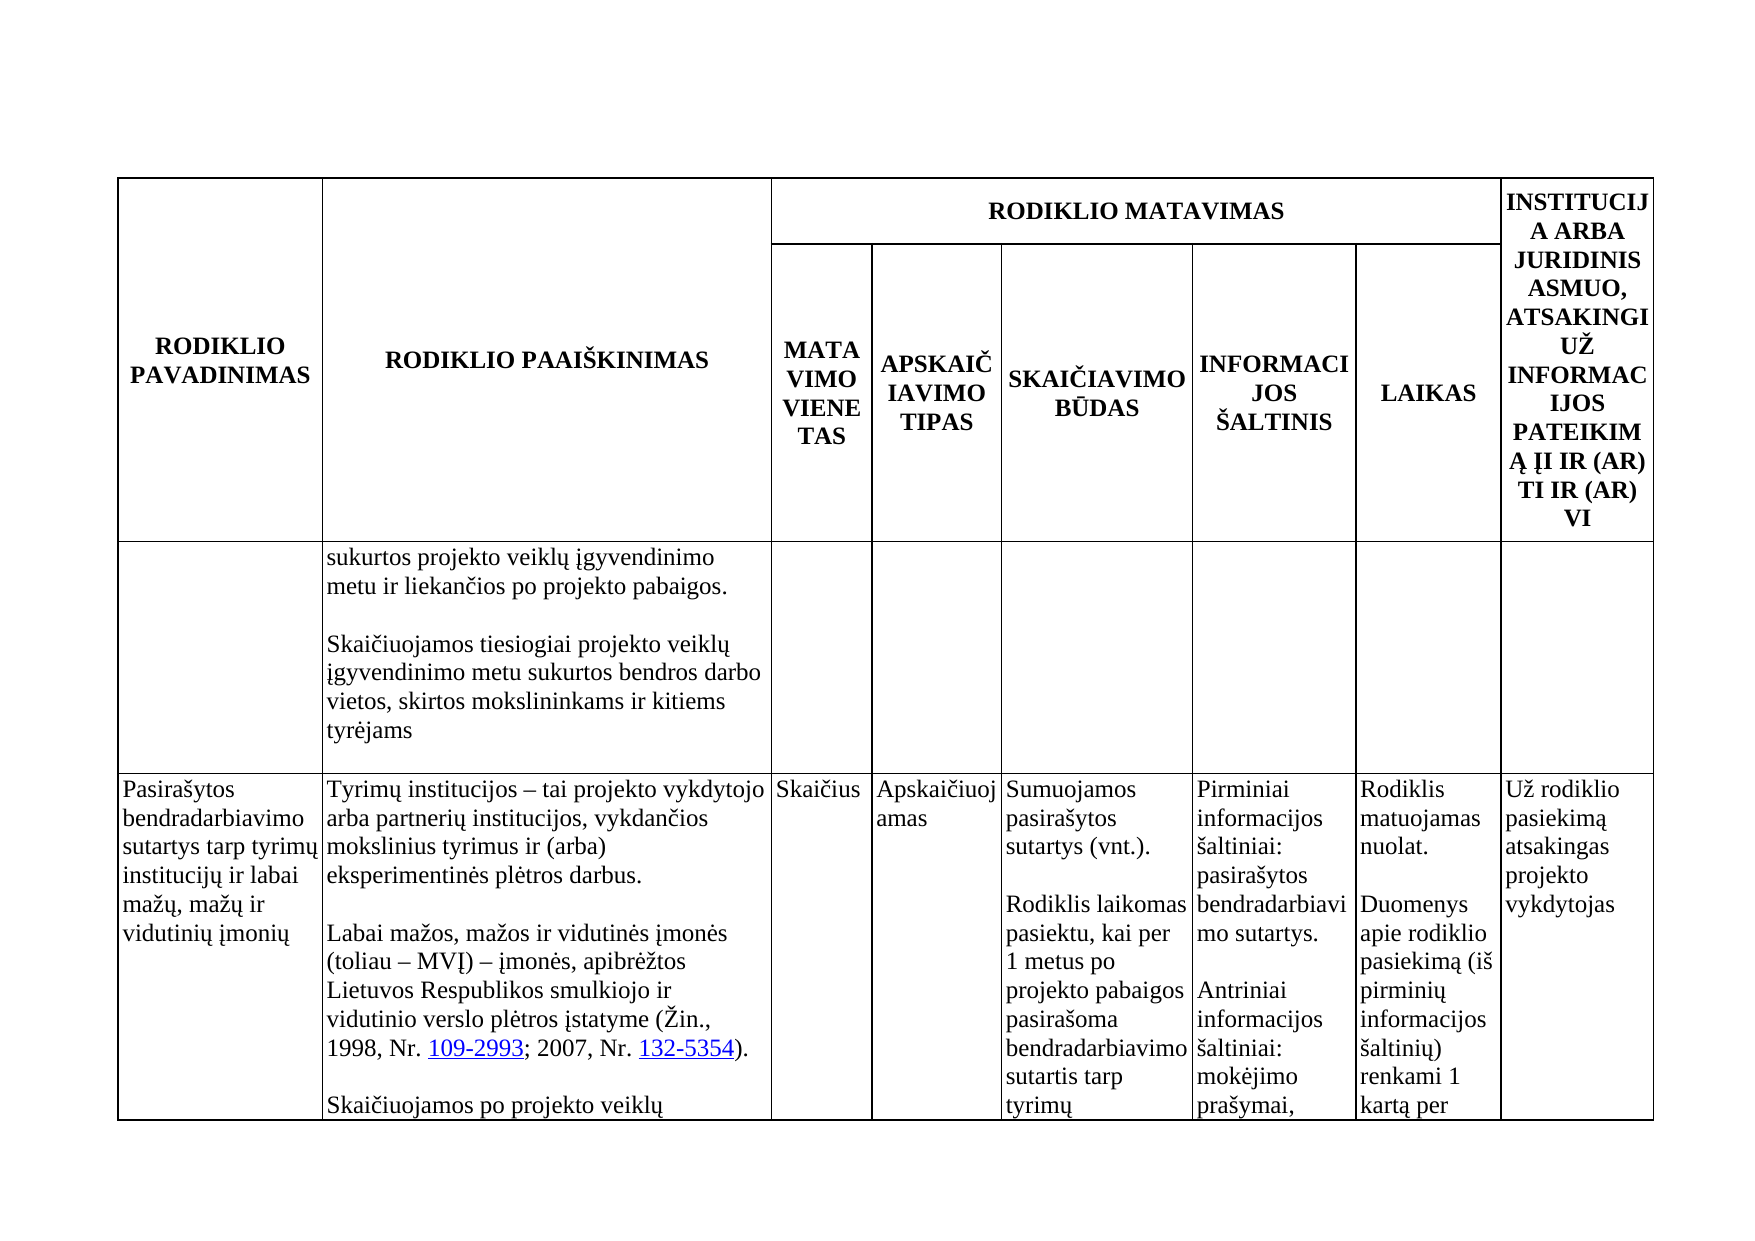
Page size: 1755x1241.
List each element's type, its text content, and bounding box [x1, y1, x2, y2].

table_cell Skaičius [772, 774, 871, 1119]
table_cell Sumuojamos pasirašytos sutartys (vnt.). Rodiklis laikomas pasiektu, kai per 1 metus po projekto pabaigos pasirašoma bendradarbiavimo sutartis tarp tyrimų [1002, 774, 1192, 1119]
table_cell LAIKAS [1357, 245, 1500, 541]
table_cell Pirminiai informacijos šaltiniai: pasirašytos bendradarbiavimo sutartys. Antriniai informacijos šaltiniai: mokėjimo prašymai, [1193, 774, 1355, 1119]
table_cell SKAIČIAVIMO BŪDAS [1002, 245, 1192, 541]
table_cell [1193, 542, 1355, 772]
table_cell APSKAIČIAVIMO TIPAS [873, 245, 1001, 541]
table_header RODIKLIO MATAVIMAS [772, 179, 1500, 243]
table_cell [119, 542, 322, 772]
table_cell [1502, 542, 1653, 772]
table_cell MATAVIMO VIENETAS [772, 245, 871, 541]
table_cell Pasirašytos bendradarbiavimo sutartys tarp tyrimų institucijų ir labai mažų, mažų ir vidutinių įmonių [119, 774, 322, 1119]
table_cell [1002, 542, 1192, 772]
table_header RODIKLIO PAVADINIMAS [119, 179, 322, 541]
table_cell Už rodiklio pasiekimą atsakingas projekto vykdytojas [1502, 774, 1653, 1119]
table_cell Apskaičiuojamas [873, 774, 1001, 1119]
table_cell INFORMACIJOS ŠALTINIS [1193, 245, 1355, 541]
table_cell Rodiklis matuojamas nuolat. Duomenys apie rodiklio pasiekimą (iš pirminių informacijos šaltinių) renkami 1 kartą per [1357, 774, 1500, 1119]
table_cell Tyrimų institucijos – tai projekto vykdytojo arba partnerių institucijos, vykdančios mokslinius tyrimus ir (arba) eksperimentinės plėtros darbus. Labai mažos, mažos ir vidutinės įmonės (toliau – MVĮ) – įmonės, apibrėžtos Lietuvos Respublikos smulkiojo ir vidutinio verslo plėtros įstatyme (Žin., 1998, Nr. 109-2993; 2007, Nr. 132-5354). Skaičiuojamos po projekto veiklų [323, 774, 771, 1119]
table_cell [772, 542, 871, 772]
table_cell sukurtos projekto veiklų įgyvendinimo metu ir liekančios po projekto pabaigos. Skaičiuojamos tiesiogiai projekto veiklų įgyvendinimo metu sukurtos bendros darbo vietos, skirtos mokslininkams ir kitiems tyrėjams [323, 542, 771, 772]
table_header INSTITUCIJA ARBA JURIDINIS ASMUO, ATSAKINGI UŽ INFORMACIJOS PATEIKIMĄ ĮI IR (AR) TI IR (AR) VI [1502, 179, 1653, 541]
table_header RODIKLIO PAAIŠKINIMAS [323, 179, 771, 541]
table_cell [873, 542, 1001, 772]
table_cell [1357, 542, 1500, 772]
